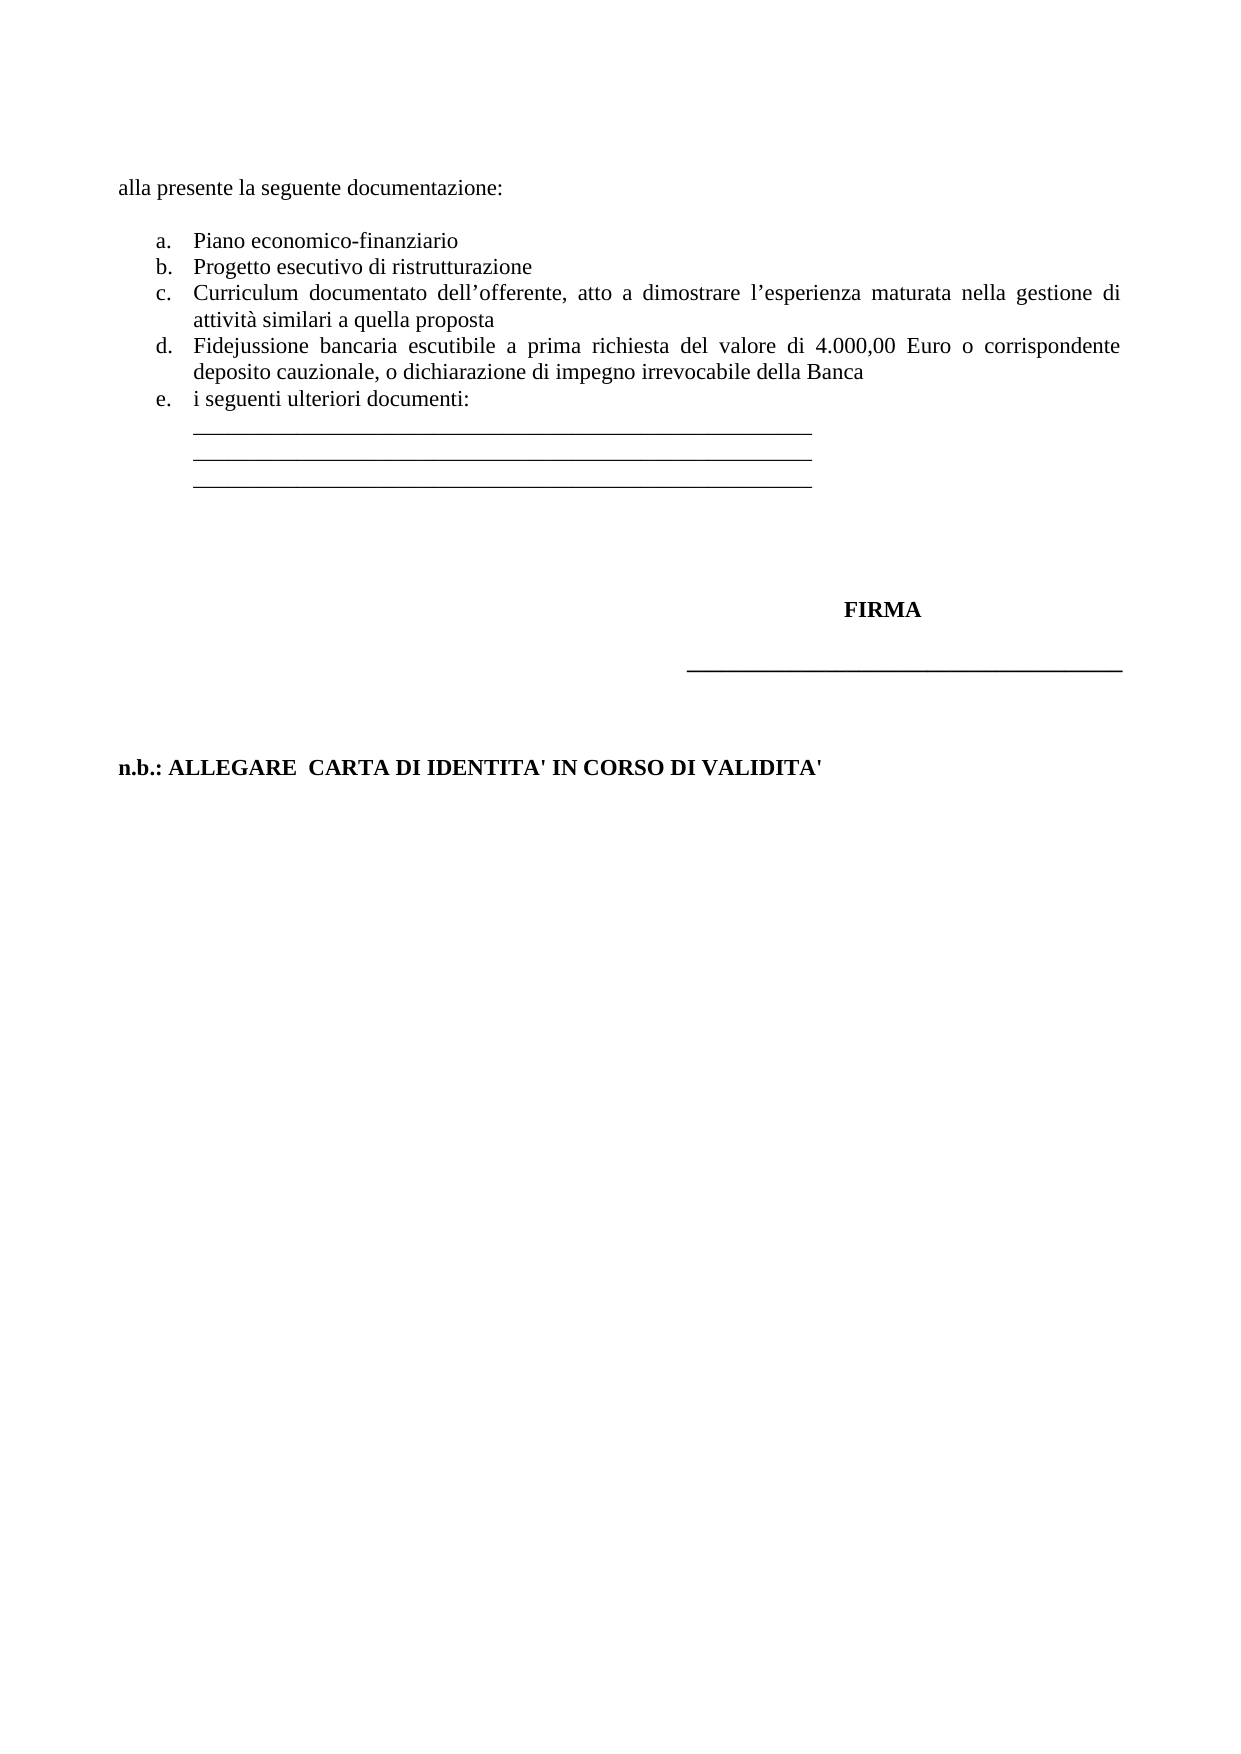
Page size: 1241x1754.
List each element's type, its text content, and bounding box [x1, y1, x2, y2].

text FIRMA [118, 596, 1122, 622]
list i seguenti ulteriori documenti: [156, 385, 1122, 411]
list Fidejussione bancaria escutibile a prima richiesta del valore di 4.000,00 Euro o corrispondente deposito cauzionale, o dichiarazione di impegno irrevocabile della Banca [156, 332, 1122, 385]
list Piano economico-finanziario [156, 227, 1122, 253]
list Progetto esecutivo di ristrutturazione [156, 253, 1122, 279]
text ______________________________________ [118, 648, 1122, 675]
list Curriculum documentato dell’offerente, atto a dimostrare l’esperienza maturata nella gestione di attività similari a quella proposta [156, 279, 1122, 332]
text alla presente la seguente documentazione: [118, 174, 1122, 200]
list ______________________________________________________ [156, 437, 1122, 464]
list ______________________________________________________ [156, 464, 1122, 490]
list ______________________________________________________ [156, 411, 1122, 437]
text n.b.: ALLEGARE CARTA DI IDENTITA' IN CORSO DI VALIDITA' [118, 754, 1122, 780]
